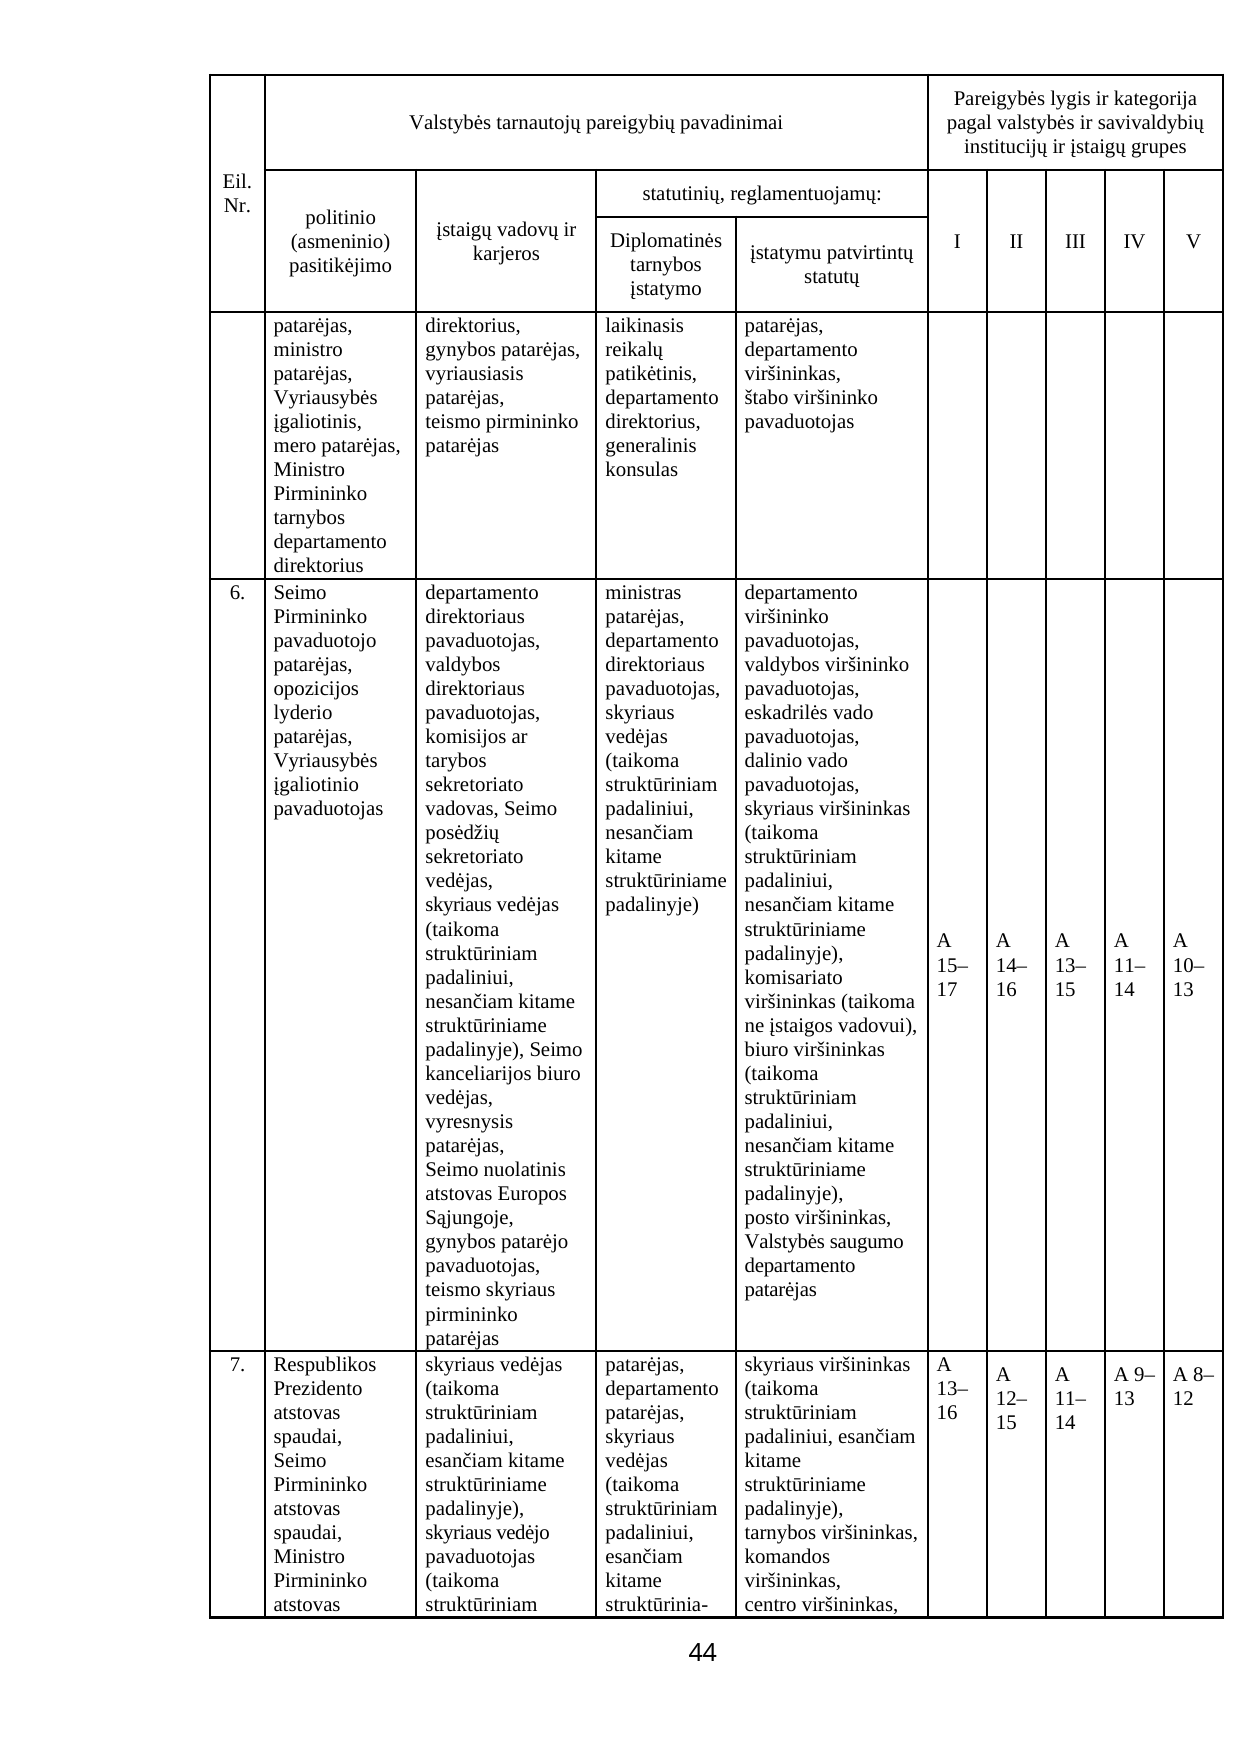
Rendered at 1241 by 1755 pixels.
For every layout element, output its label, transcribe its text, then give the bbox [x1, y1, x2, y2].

table_cell direktorius, gynybos patarėjas, vyriausiasis patarėjas, teismo pirmininko patarėjas [417, 313, 595, 577]
table_cell departamento viršininko pavaduotojas, valdybos viršininko pavaduotojas, eskadrilės vado pavaduotojas, dalinio vado pavaduotojas, skyriaus viršininkas (taikoma struktūriniam padaliniui, nesančiam kitame struktūriniame padalinyje), komisariato viršininkas (taikoma ne įstaigos vadovui), biuro viršininkas (taikoma struktūriniam padaliniui, nesančiam kitame struktūriniame padalinyje), posto viršininkas, Valstybės saugumo departamento patarėjas [737, 580, 927, 1349]
table_cell A 14–16 [988, 580, 1045, 1349]
table_cell [929, 313, 986, 577]
table_cell [988, 313, 1045, 577]
table_header Valstybės tarnautojų pareigybių pavadinimai [266, 76, 927, 169]
table_cell A 12–15 [988, 1352, 1045, 1616]
table_cell 7. [211, 1352, 264, 1616]
table_cell A 13–16 [929, 1352, 986, 1616]
table_cell [1106, 313, 1163, 577]
table_cell įstatymu patvirtintų statutų [737, 218, 927, 311]
table_cell patarėjas, ministro patarėjas, Vyriausybės įgaliotinis, mero patarėjas, Ministro Pirmininko tarnybos departamento direktorius [266, 313, 415, 577]
table_cell Diplomatinės tarnybos įstatymo [597, 218, 735, 311]
table_cell A 13–15 [1047, 580, 1104, 1349]
table_cell A 15–17 [929, 580, 986, 1349]
table_cell II [988, 171, 1045, 311]
table_cell [1047, 313, 1104, 577]
table_cell [1165, 313, 1222, 577]
table_cell A 11–14 [1106, 580, 1163, 1349]
table_cell Respublikos Prezidento atstovas spaudai, Seimo Pirmininko atstovas spaudai, Ministro Pirmininko atstovas [266, 1352, 415, 1616]
table_cell politinio (asmeninio) pasitikėjimo [266, 171, 415, 311]
table_cell V [1165, 171, 1222, 311]
table_cell A 8–12 [1165, 1352, 1222, 1616]
table_cell departamento direktoriaus pavaduotojas, valdybos direktoriaus pavaduotojas, komisijos ar tarybos sekretoriato vadovas, Seimo posėdžių sekretoriato vedėjas, skyriaus vedėjas (taikoma struktūriniam padaliniui, nesančiam kitame struktūriniame padalinyje), Seimo kanceliarijos biuro vedėjas, vyresnysis patarėjas, Seimo nuolatinis atstovas Europos Sąjungoje, gynybos patarėjo pavaduotojas, teismo skyriaus pirmininko patarėjas [417, 580, 595, 1349]
table_cell skyriaus viršininkas (taikoma struktūriniam padaliniui, esančiam kitame struktūriniame padalinyje), tarnybos viršininkas, komandos viršininkas, centro viršininkas, [737, 1352, 927, 1616]
table_cell III [1047, 171, 1104, 311]
table_cell skyriaus vedėjas (taikoma struktūriniam padaliniui, esančiam kitame struktūriniame padalinyje), skyriaus vedėjo pavaduotojas (taikoma struktūriniam [417, 1352, 595, 1616]
table_header Pareigybės lygis ir kategorija pagal valstybės ir savivaldybių institucijų ir įstaigų grupes [929, 76, 1222, 169]
table_cell įstaigų vadovų ir karjeros [417, 171, 595, 311]
table_header Eil. Nr. [211, 76, 264, 311]
table_cell patarėjas, departamento viršininkas, štabo viršininko pavaduotojas [737, 313, 927, 577]
table_cell Seimo Pirmininko pavaduotojo patarėjas, opozicijos lyderio patarėjas, Vyriausybės įgaliotinio pavaduotojas [266, 580, 415, 1349]
table_cell IV [1106, 171, 1163, 311]
table_cell [211, 313, 264, 577]
table_cell statutinių, reglamentuojamų: [597, 171, 927, 216]
table_cell ministras patarėjas, departamento direktoriaus pavaduotojas, skyriaus vedėjas (taikoma struktūriniam padaliniui, nesančiam kitame struktūriniame padalinyje) [597, 580, 735, 1349]
table_cell A 10–13 [1165, 580, 1222, 1349]
table_cell patarėjas, departamento patarėjas, skyriaus vedėjas (taikoma struktūriniam padaliniui, esančiam kitame struktūrinia- [597, 1352, 735, 1616]
table_cell laikinasis reikalų patikėtinis, departamento direktorius, generalinis konsulas [597, 313, 735, 577]
table_cell I [929, 171, 986, 311]
table_cell A 11–14 [1047, 1352, 1104, 1616]
table_cell 6. [211, 580, 264, 1349]
table_cell A 9–13 [1106, 1352, 1163, 1616]
